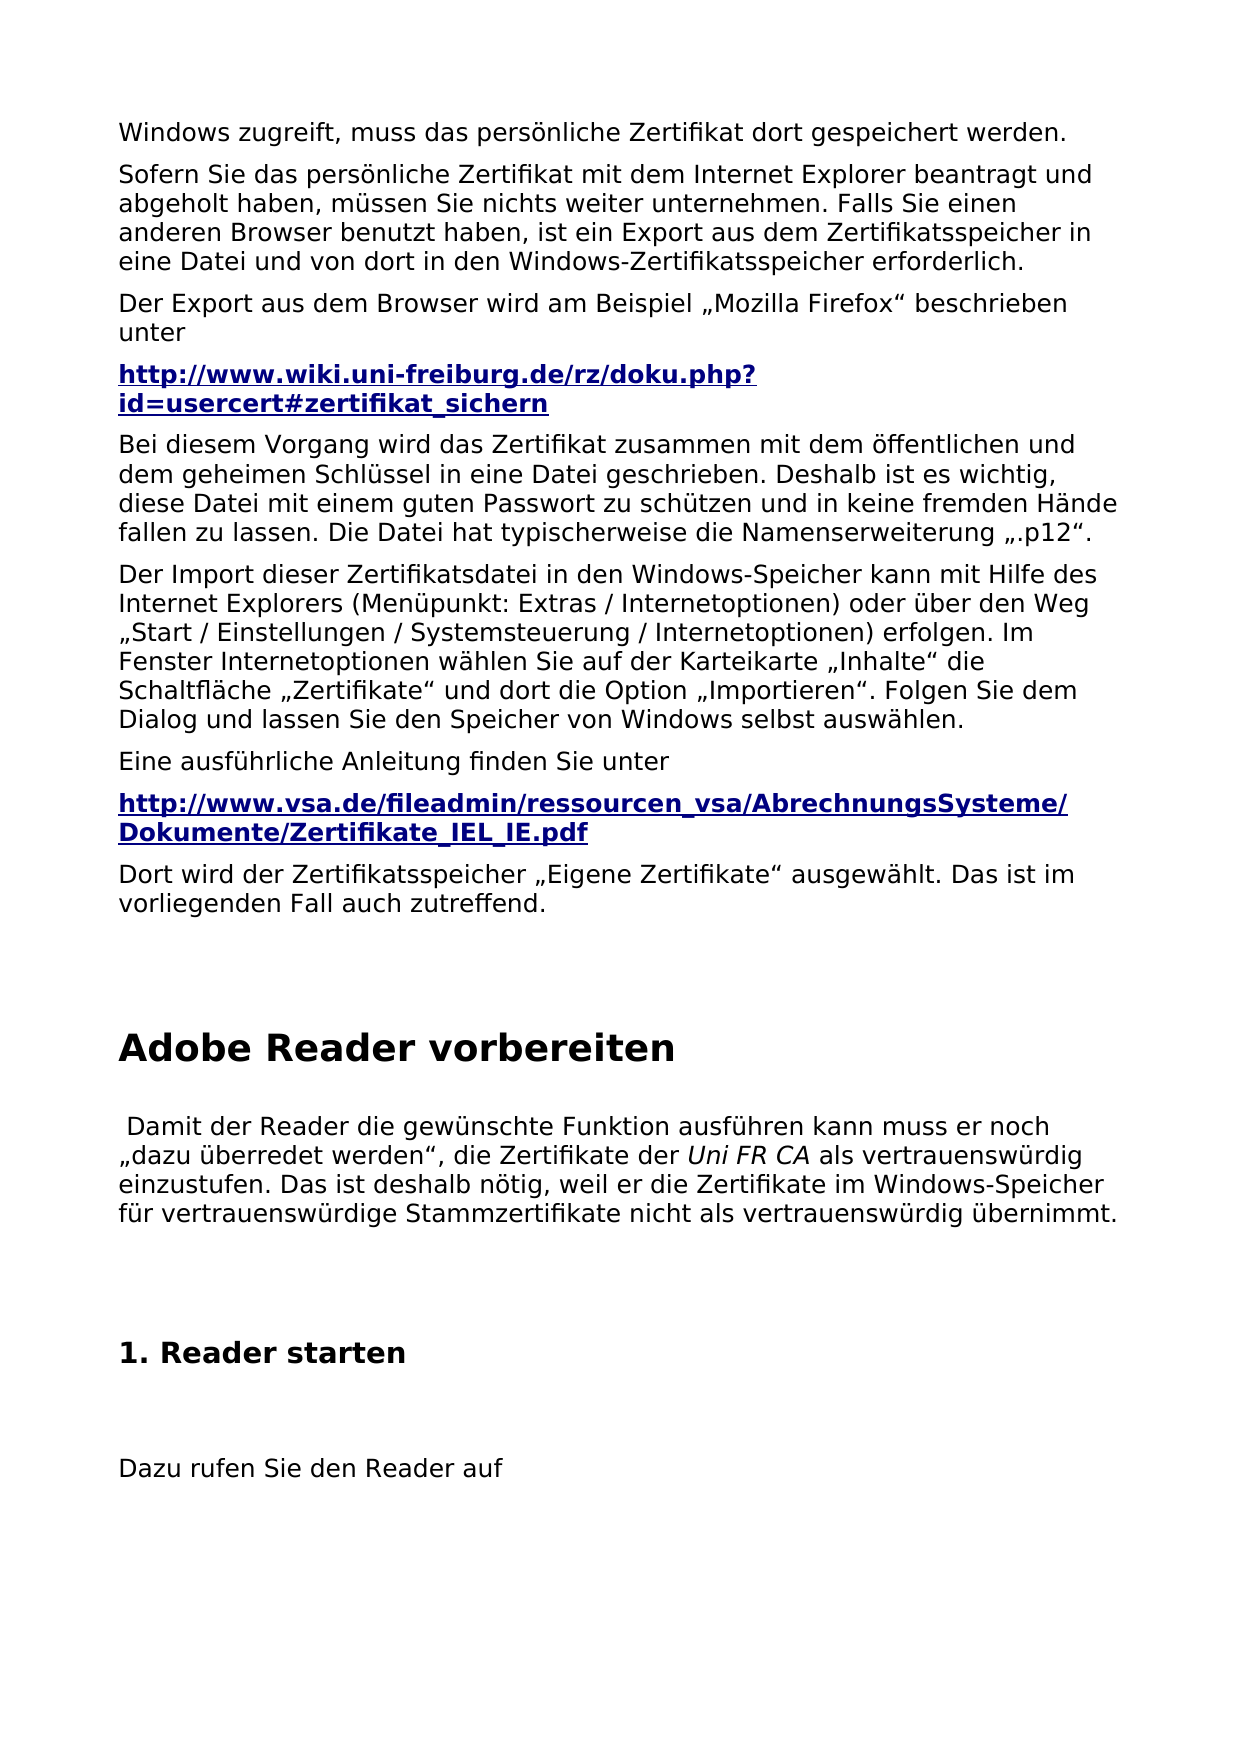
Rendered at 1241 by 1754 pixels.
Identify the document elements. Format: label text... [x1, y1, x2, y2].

text Windows zugreift, muss das persönliche Zertifikat dort gespeichert werden. [118, 118, 1122, 147]
subtitle Adobe Reader vorbereiten [118, 1026, 1122, 1070]
text Dazu rufen Sie den Reader auf [118, 1454, 1122, 1483]
text http://www.vsa.de/fileadmin/ressourcen_vsa/AbrechnungsSysteme/Dokumente/Zertifikate_IEL_IE.pdf [118, 789, 1122, 847]
text Der Export aus dem Browser wird am Beispiel „Mozilla Firefox“ beschrieben unter [118, 289, 1122, 347]
subtitle 1. Reader starten [118, 1337, 1122, 1371]
text Eine ausführliche Anleitung finden Sie unter [118, 747, 1122, 776]
text http://www.wiki.uni-freiburg.de/rz/doku.php?id=usercert#zertifikat_sichern [118, 360, 1122, 418]
text Bei diesem Vorgang wird das Zertifikat zusammen mit dem öffentlichen und dem geheimen Schlüssel in eine Datei geschrieben. Deshalb ist es wichtig, diese Datei mit einem guten Passwort zu schützen und in keine fremden Hände fallen zu lassen. Die Datei hat typischerweise die Namenserweiterung „.p12“. [118, 431, 1122, 547]
text Der Import dieser Zertifikatsdatei in den Windows-Speicher kann mit Hilfe des Internet Explorers (Menüpunkt: Extras / Internetoptionen) oder über den Weg „Start / Einstellungen / Systemsteuerung / Internetoptionen) erfolgen. Im Fenster Internetoptionen wählen Sie auf der Karteikarte „Inhalte“ die Schaltfläche „Zertifikate“ und dort die Option „Importieren“. Folgen Sie dem Dialog und lassen Sie den Speicher von Windows selbst auswählen. [118, 560, 1122, 735]
text Dort wird der Zertifikatsspeicher „Eigene Zertifikate“ ausgewählt. Das ist im vorliegenden Fall auch zutreffend. [118, 860, 1122, 918]
text Sofern Sie das persönliche Zertifikat mit dem Internet Explorer beantragt und abgeholt haben, müssen Sie nichts weiter unternehmen. Falls Sie einen anderen Browser benutzt haben, ist ein Export aus dem Zertifikatsspeicher in eine Datei und von dort in den Windows-Zertifikatsspeicher erforderlich. [118, 160, 1122, 276]
text Damit der Reader die gewünschte Funktion ausführen kann muss er noch „dazu überredet werden“, die Zertifikate der Uni FR CA als vertrauenswürdig einzustufen. Das ist deshalb nötig, weil er die Zertifikate im Windows-Speicher für vertrauenswürdige Stammzertifikate nicht als vertrauenswürdig übernimmt. [118, 1083, 1122, 1228]
